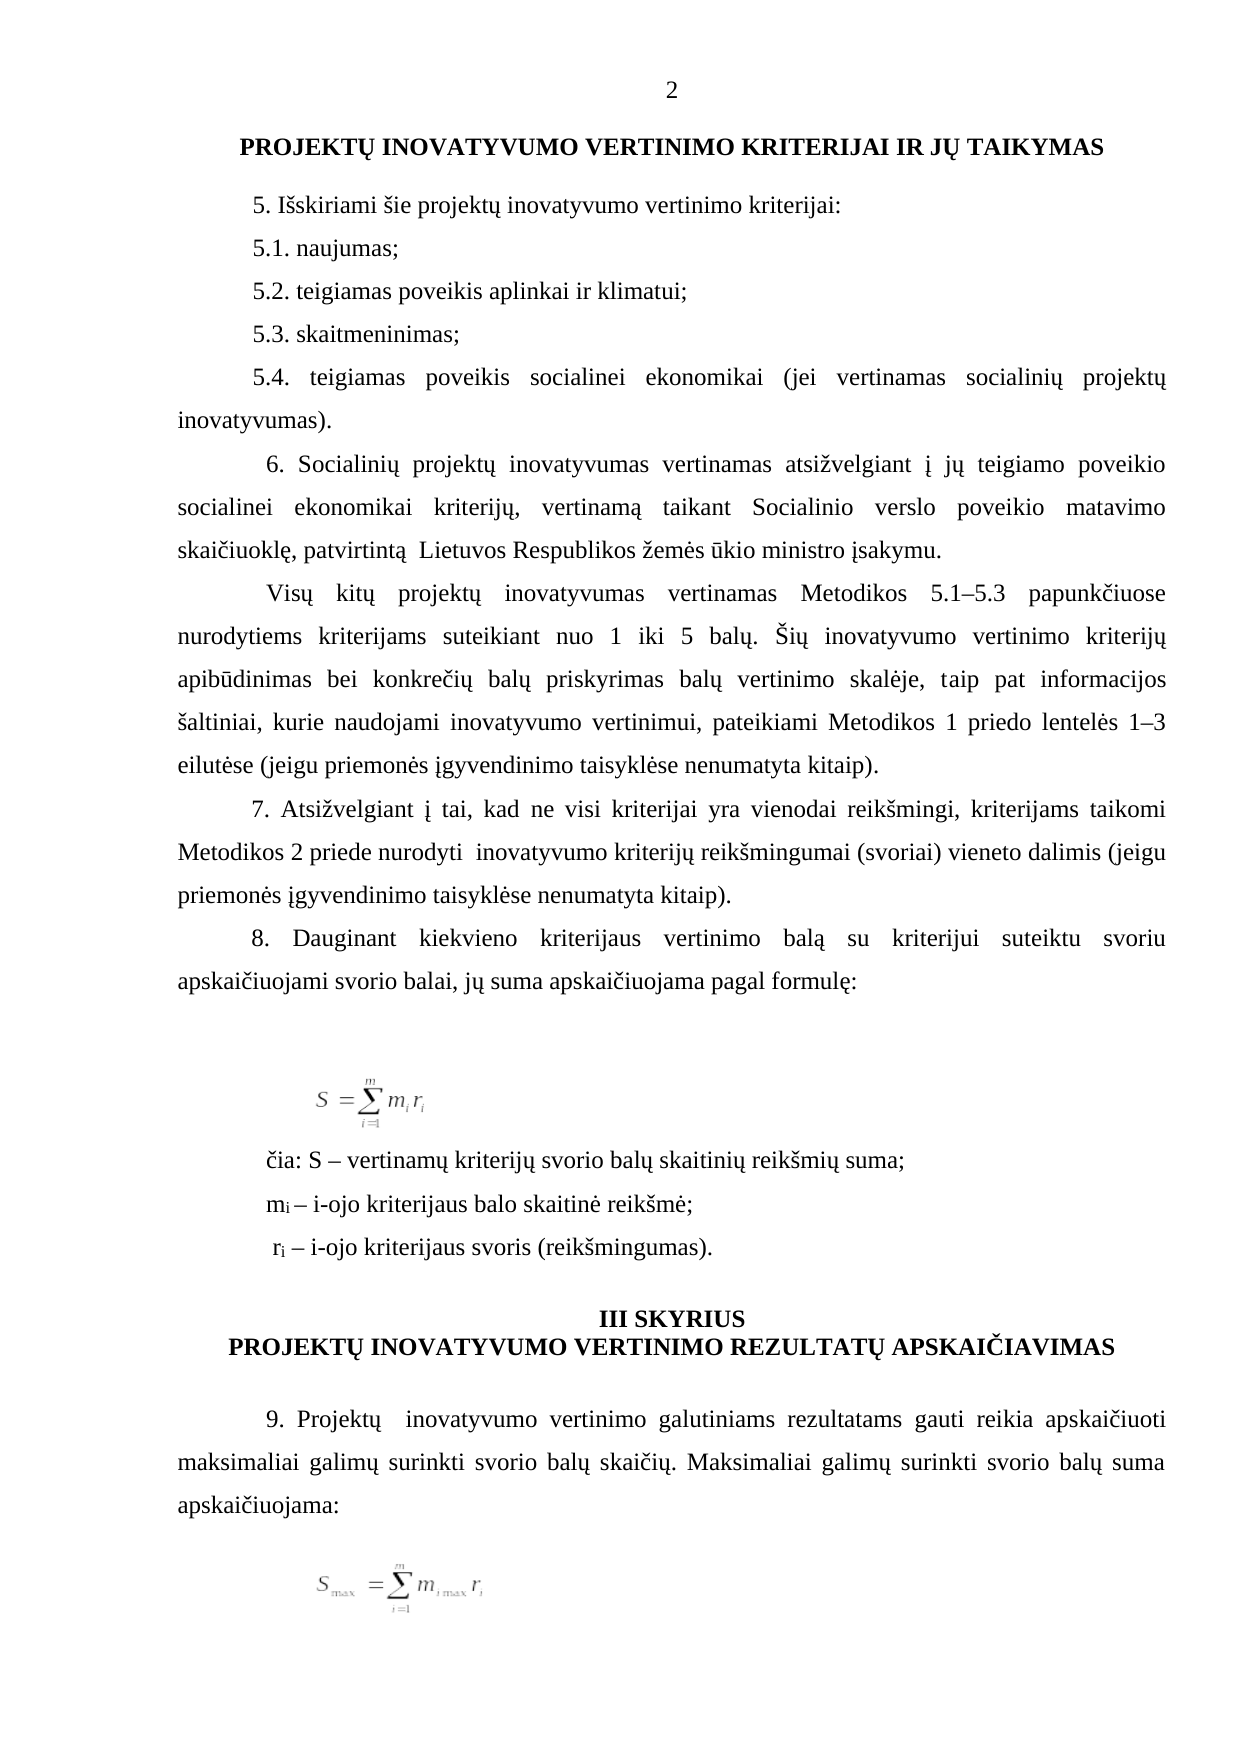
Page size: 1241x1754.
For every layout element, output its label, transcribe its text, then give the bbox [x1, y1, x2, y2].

text čia: S – vertinamų kriterijų svorio balų skaitinių reikšmių suma; [177, 1146, 1167, 1174]
text 5.1. naujumas; [177, 233, 1167, 262]
text PROJEKTŲ INOVATYVUMO VERTINIMO KRITERIJAI IR JŲ TAIKYMAS [177, 132, 1167, 161]
text 5. Išskiriami šie projektų inovatyvumo vertinimo kriterijai: [177, 190, 1167, 219]
text III SKYRIUS [177, 1304, 1167, 1332]
text 5.2. teigiamas poveikis aplinkai ir klimatui; [177, 276, 1167, 305]
text mi – i-ojo kriterijaus balo skaitinė reikšmė; [177, 1189, 1167, 1217]
text ri – i-ojo kriterijaus svoris (reikšmingumas). [177, 1232, 1167, 1261]
text 8. Dauginant kiekvieno kriterijaus vertinimo balą su kriterijui suteiktu svoriu apskaičiuojami svorio balai, jų suma apskaičiuojama pagal formulę: [177, 923, 1167, 995]
text 5.3. skaitmeninimas; [177, 319, 1167, 348]
text Visų kitų projektų inovatyvumas vertinamas Metodikos 5.1–5.3 papunkčiuose nurodytiems kriterijams suteikiant nuo 1 iki 5 balų. Šių inovatyvumo vertinimo kriterijų apibūdinimas bei konkrečių balų priskyrimas balų vertinimo skalėje, taip pat informacijos šaltiniai, kurie naudojami inovatyvumo vertinimui, pateikiami Metodikos 1 priedo lentelės 1–3 eilutėse (jeigu priemonės įgyvendinimo taisyklėse nenumatyta kitaip). [177, 578, 1167, 779]
text PROJEKTŲ INOVATYVUMO VERTINIMO REZULTATŲ APSKAIČIAVIMAS [177, 1332, 1167, 1361]
text 7. Atsižvelgiant į tai, kad ne visi kriterijai yra vienodai reikšmingi, kriterijams taikomi Metodikos 2 priede nurodyti inovatyvumo kriterijų reikšmingumai (svoriai) vieneto dalimis (jeigu priemonės įgyvendinimo taisyklėse nenumatyta kitaip). [177, 794, 1167, 909]
text 5.4. teigiamas poveikis socialinei ekonomikai (jei vertinamas socialinių projektų inovatyvumas). [177, 362, 1167, 434]
text 9. Projektų inovatyvumo vertinimo galutiniams rezultatams gauti reikia apskaičiuoti maksimaliai galimų surinkti svorio balų skaičių. Maksimaliai galimų surinkti svorio balų suma apskaičiuojama: [177, 1404, 1167, 1519]
text 6. Socialinių projektų inovatyvumas vertinamas atsižvelgiant į jų teigiamo poveikio socialinei ekonomikai kriterijų, vertinamą taikant Socialinio verslo poveikio matavimo skaičiuoklę, patvirtintą Lietuvos Respublikos žemės ūkio ministro įsakymu. [177, 449, 1167, 564]
